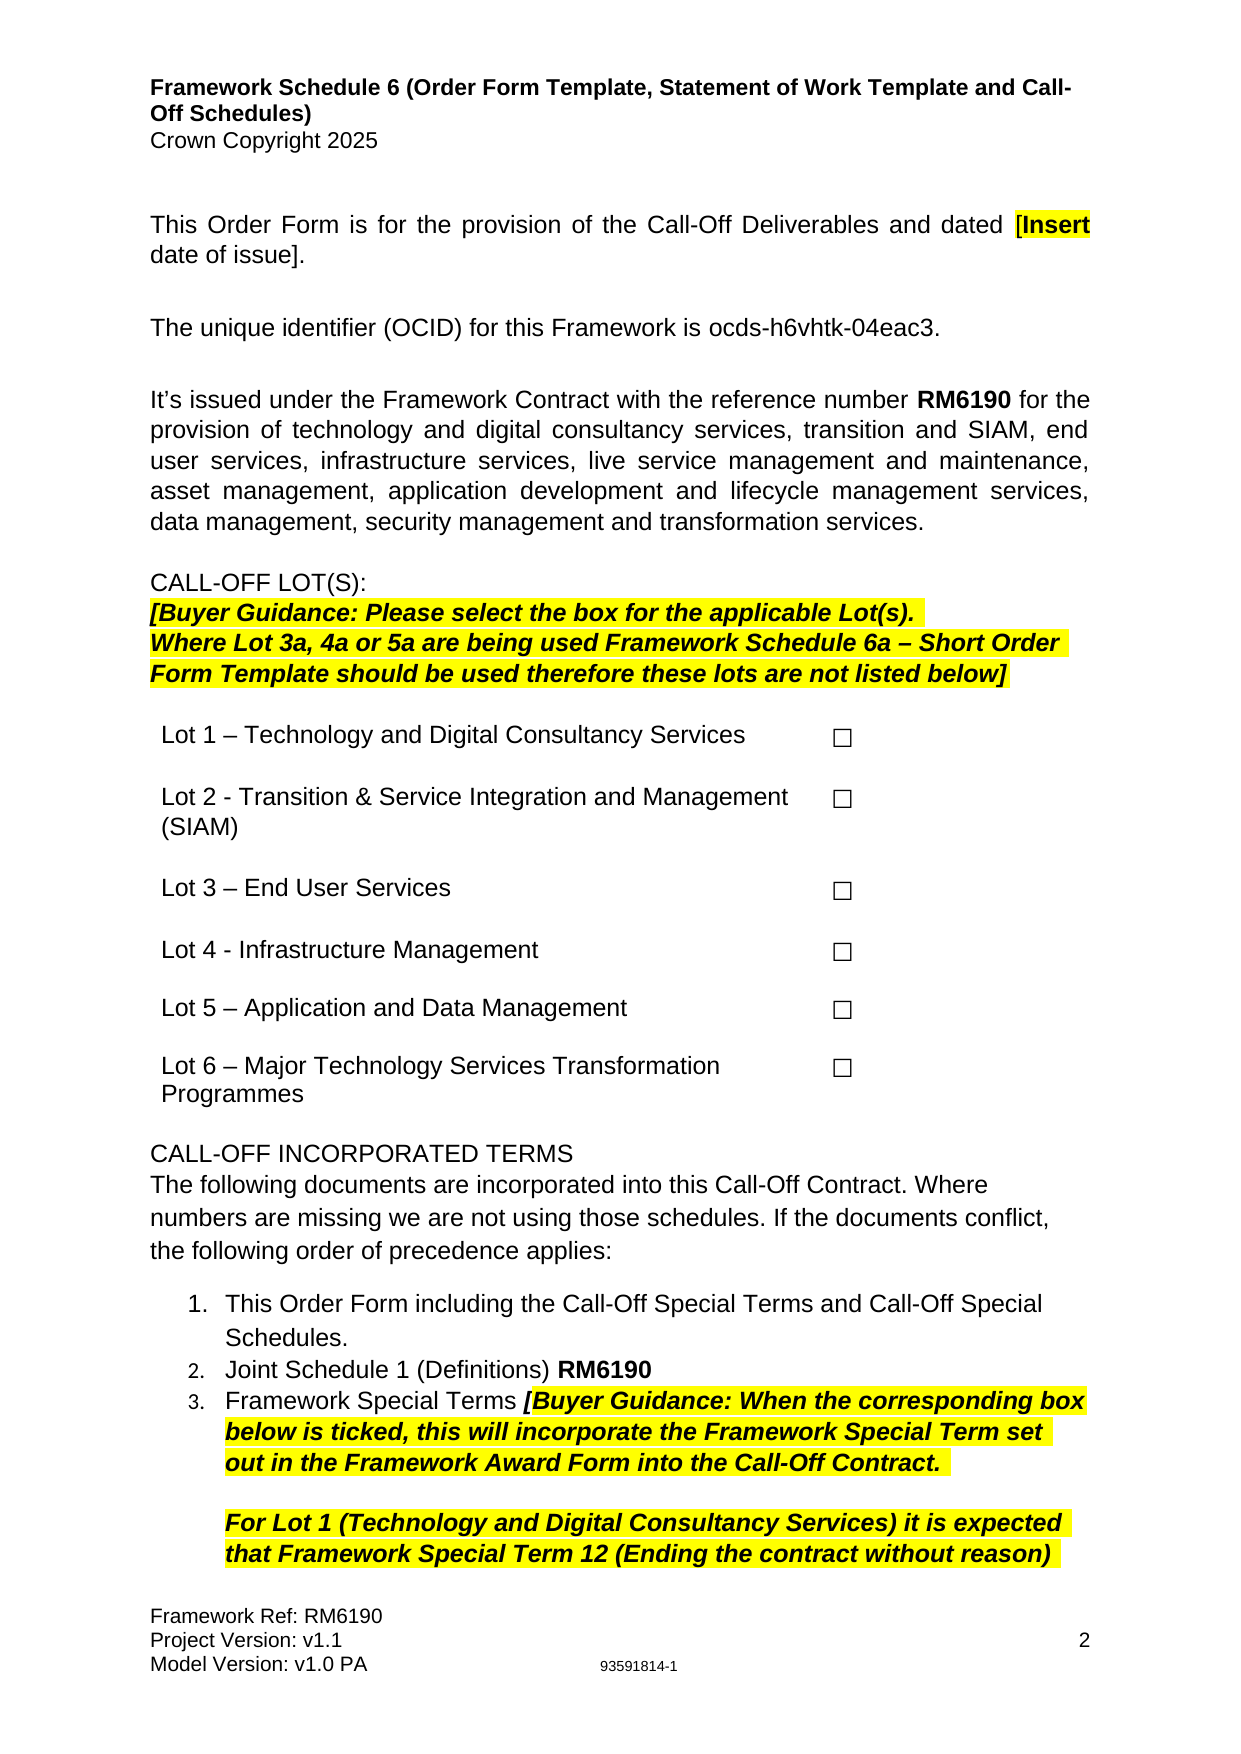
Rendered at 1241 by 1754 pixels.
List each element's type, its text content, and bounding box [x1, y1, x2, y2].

text [Buyer Guidance: Please select the box for the applicable Lot(s). [150, 598, 1090, 627]
list This Order Form including the Call-Off Special Terms and Call-Off Special Schedules. [187, 1289, 1090, 1351]
text CALL-OFF LOT(S): [150, 568, 1090, 596]
text The unique identifier (OCID) for this Framework is ocds-h6vhtk-04eac3. [150, 313, 1090, 342]
table_cell ☐ [821, 935, 1089, 992]
table_cell Lot 2 - Transition & Service Integration and Management (SIAM) [150, 782, 820, 873]
text This Order Form is for the provision of the Call-Off Deliverables and dated [Insert date of issue]. [150, 210, 1090, 269]
list Framework Special Terms [Buyer Guidance: When the corresponding box below is ticked, this will incorporate the Framework Special Term set out in the Framework Award Form into the Call-Off Contract. [187, 1386, 1090, 1476]
table_header ☐ [821, 721, 1089, 781]
table_cell Lot 3 – End User Services [150, 874, 820, 934]
text It’s issued under the Framework Contract with the reference number RM6190 for the provision of technology and digital consultancy services, transition and SIAM, end user services, infrastructure services, live service management and maintenance, asset management, application development and lifecycle management services, data management, security management and transformation services. [150, 385, 1090, 536]
text The following documents are incorporated into this Call-Off Contract. Where numbers are missing we are not using those schedules. If the documents conflict, the following order of precedence applies: [150, 1169, 1090, 1264]
table_cell ☐ [821, 874, 1089, 934]
table_cell Lot 6 – Major Technology Services Transformation Programmes [150, 1051, 820, 1108]
list Joint Schedule 1 (Definitions) RM6190 [187, 1356, 1090, 1385]
table_cell ☐ [821, 782, 1089, 873]
text For Lot 1 (Technology and Digital Consultancy Services) it is expected that Framework Special Term 12 (Ending the contract without reason) [225, 1508, 1090, 1568]
table_cell Lot 5 – Application and Data Management [150, 993, 820, 1050]
table_cell ☐ [821, 1051, 1089, 1108]
text CALL-OFF INCORPORATED TERMS [150, 1139, 1090, 1168]
table_cell Lot 4 - Infrastructure Management [150, 935, 820, 992]
table_cell ☐ [821, 993, 1089, 1050]
table_header Lot 1 – Technology and Digital Consultancy Services [150, 721, 820, 781]
text Where Lot 3a, 4a or 5a are being used Framework Schedule 6a – Short Order Form Template should be used therefore these lots are not listed below] [150, 628, 1090, 688]
